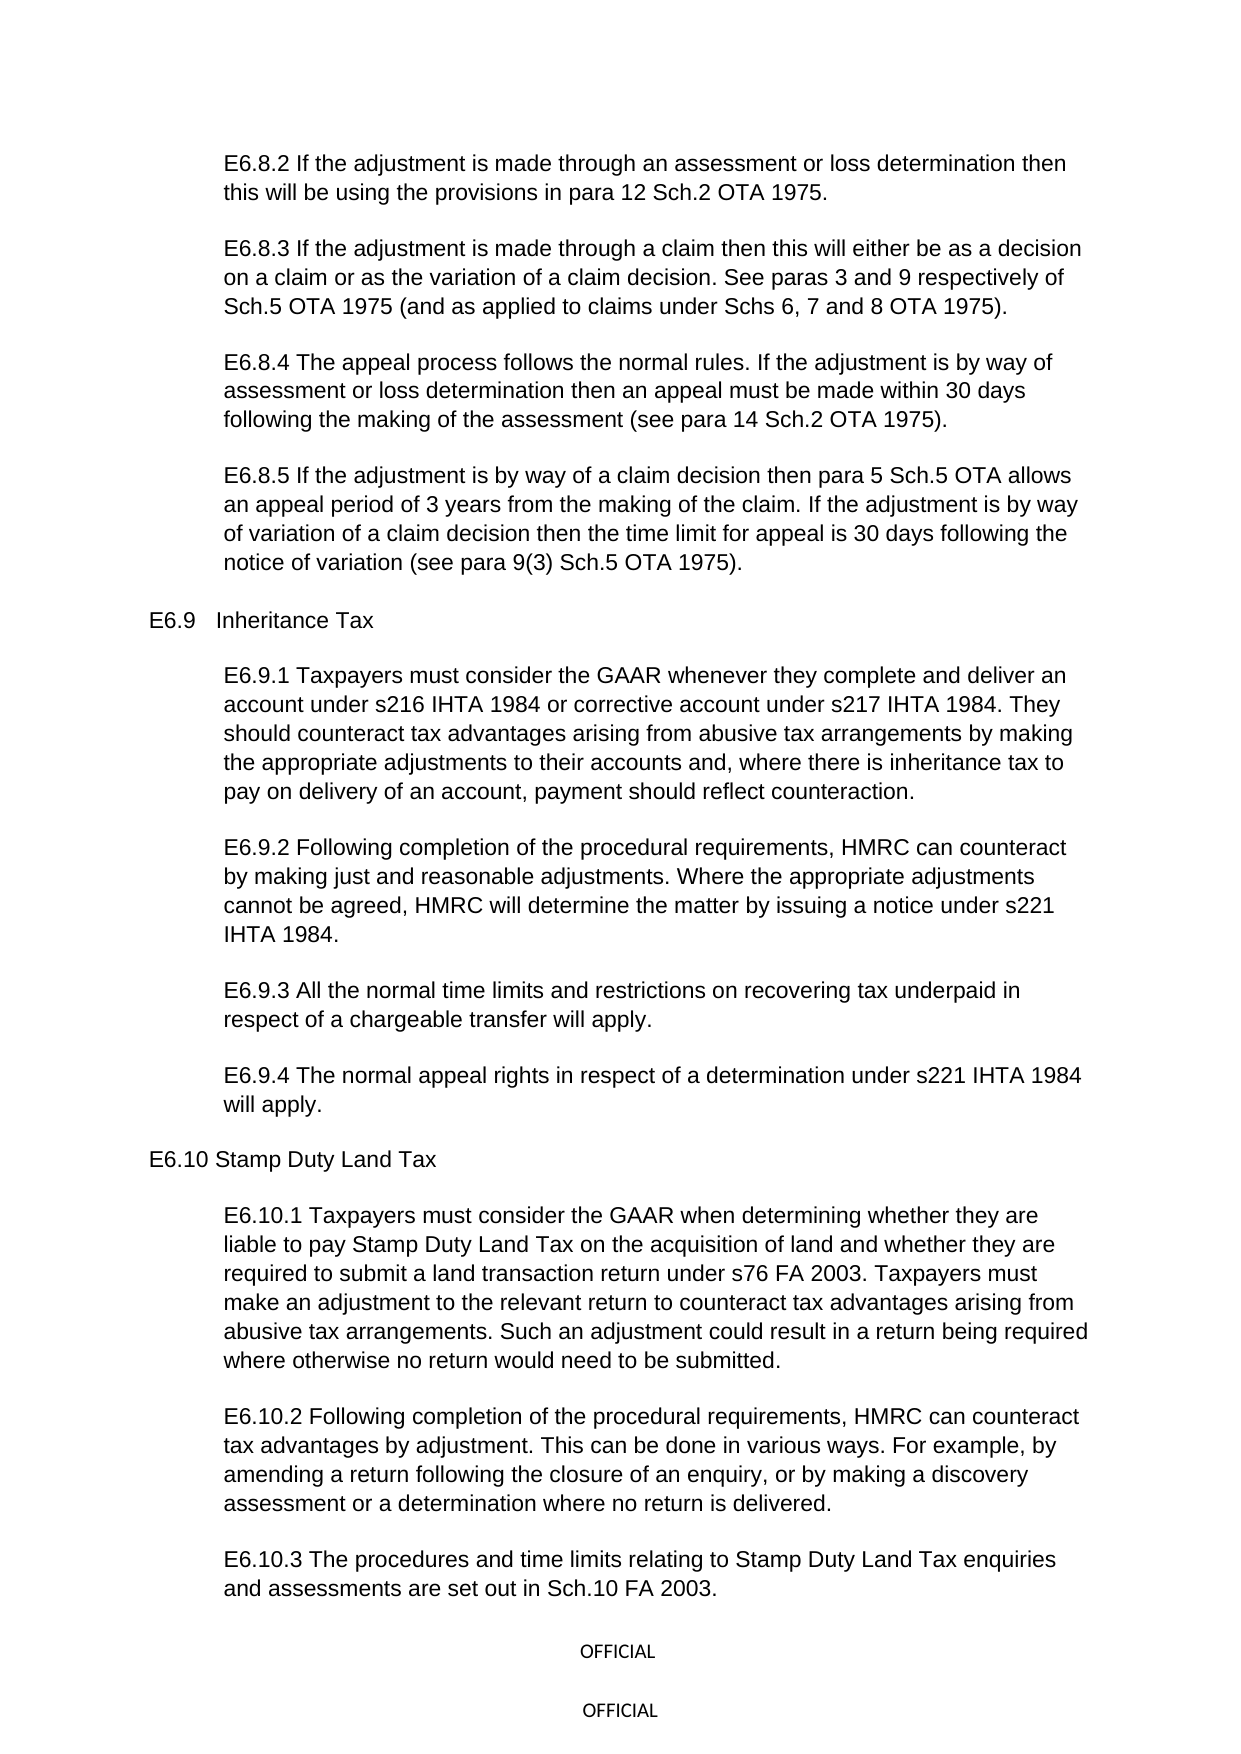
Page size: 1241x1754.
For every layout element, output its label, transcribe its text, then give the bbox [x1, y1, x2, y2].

text E6.8.3 If the adjustment is made through a claim then this will either be as a decision on a claim or as the variation of a claim decision. See paras 3 and 9 respectively of Sch.5 OTA 1975 (and as applied to claims under Schs 6, 7 and 8 OTA 1975). [223, 235, 1090, 319]
text E6.10.3 The procedures and time limits relating to Stamp Duty Land Tax enquiries and assessments are set out in Sch.10 FA 2003. [223, 1546, 1090, 1601]
text E6.9.1 Taxpayers must consider the GAAR whenever they complete and deliver an account under s216 IHTA 1984 or corrective account under s217 IHTA 1984. They should counteract tax advantages arising from abusive tax arrangements by making the appropriate adjustments to their accounts and, where there is inheritance tax to pay on delivery of an account, payment should reflect counteraction. [223, 662, 1090, 805]
text E6.10.2 Following completion of the procedural requirements, HMRC can counteract tax advantages by adjustment. This can be done in various ways. For example, by amending a return following the closure of an enquiry, or by making a discovery assessment or a determination where no return is delivered. [223, 1403, 1090, 1516]
text E6.9.4 The normal appeal rights in respect of a determination under s221 IHTA 1984 will apply. [223, 1062, 1090, 1117]
text E6.8.4 The appeal process follows the normal rules. If the adjustment is by way of assessment or loss determination then an appeal must be made within 30 days following the making of the assessment (see para 14 Sch.2 OTA 1975). [223, 348, 1090, 433]
text E6.10.1 Taxpayers must consider the GAAR when determining whether they are liable to pay Stamp Duty Land Tax on the acquisition of land and whether they are required to submit a land transaction return under s76 FA 2003. Taxpayers must make an adjustment to the relevant return to counteract tax advantages arising from abusive tax arrangements. Such an adjustment could result in a return being required where otherwise no return would need to be submitted. [223, 1202, 1090, 1373]
text E6.8.2 If the adjustment is made through an assessment or loss determination then this will be using the provisions in para 12 Sch.2 OTA 1975. [223, 150, 1090, 205]
text E6.9.3 All the normal time limits and restrictions on recovering tax underpaid in respect of a chargeable transfer will apply. [223, 977, 1090, 1032]
text E6.8.5 If the adjustment is by way of a claim decision then para 5 Sch.5 OTA allows an appeal period of 3 years from the making of the claim. If the adjustment is by way of variation of a claim decision then the time limit for appeal is 30 days following the notice of variation (see para 9(3) Sch.5 OTA 1975). [223, 462, 1079, 576]
text E6.9 Inheritance Tax [148, 607, 1090, 633]
text E6.10 Stamp Duty Land Tax [148, 1146, 1090, 1173]
text E6.9.2 Following completion of the procedural requirements, HMRC can counteract by making just and reasonable adjustments. Where the appropriate adjustments cannot be agreed, HMRC will determine the matter by issuing a notice under s221 IHTA 1984. [223, 834, 1090, 947]
